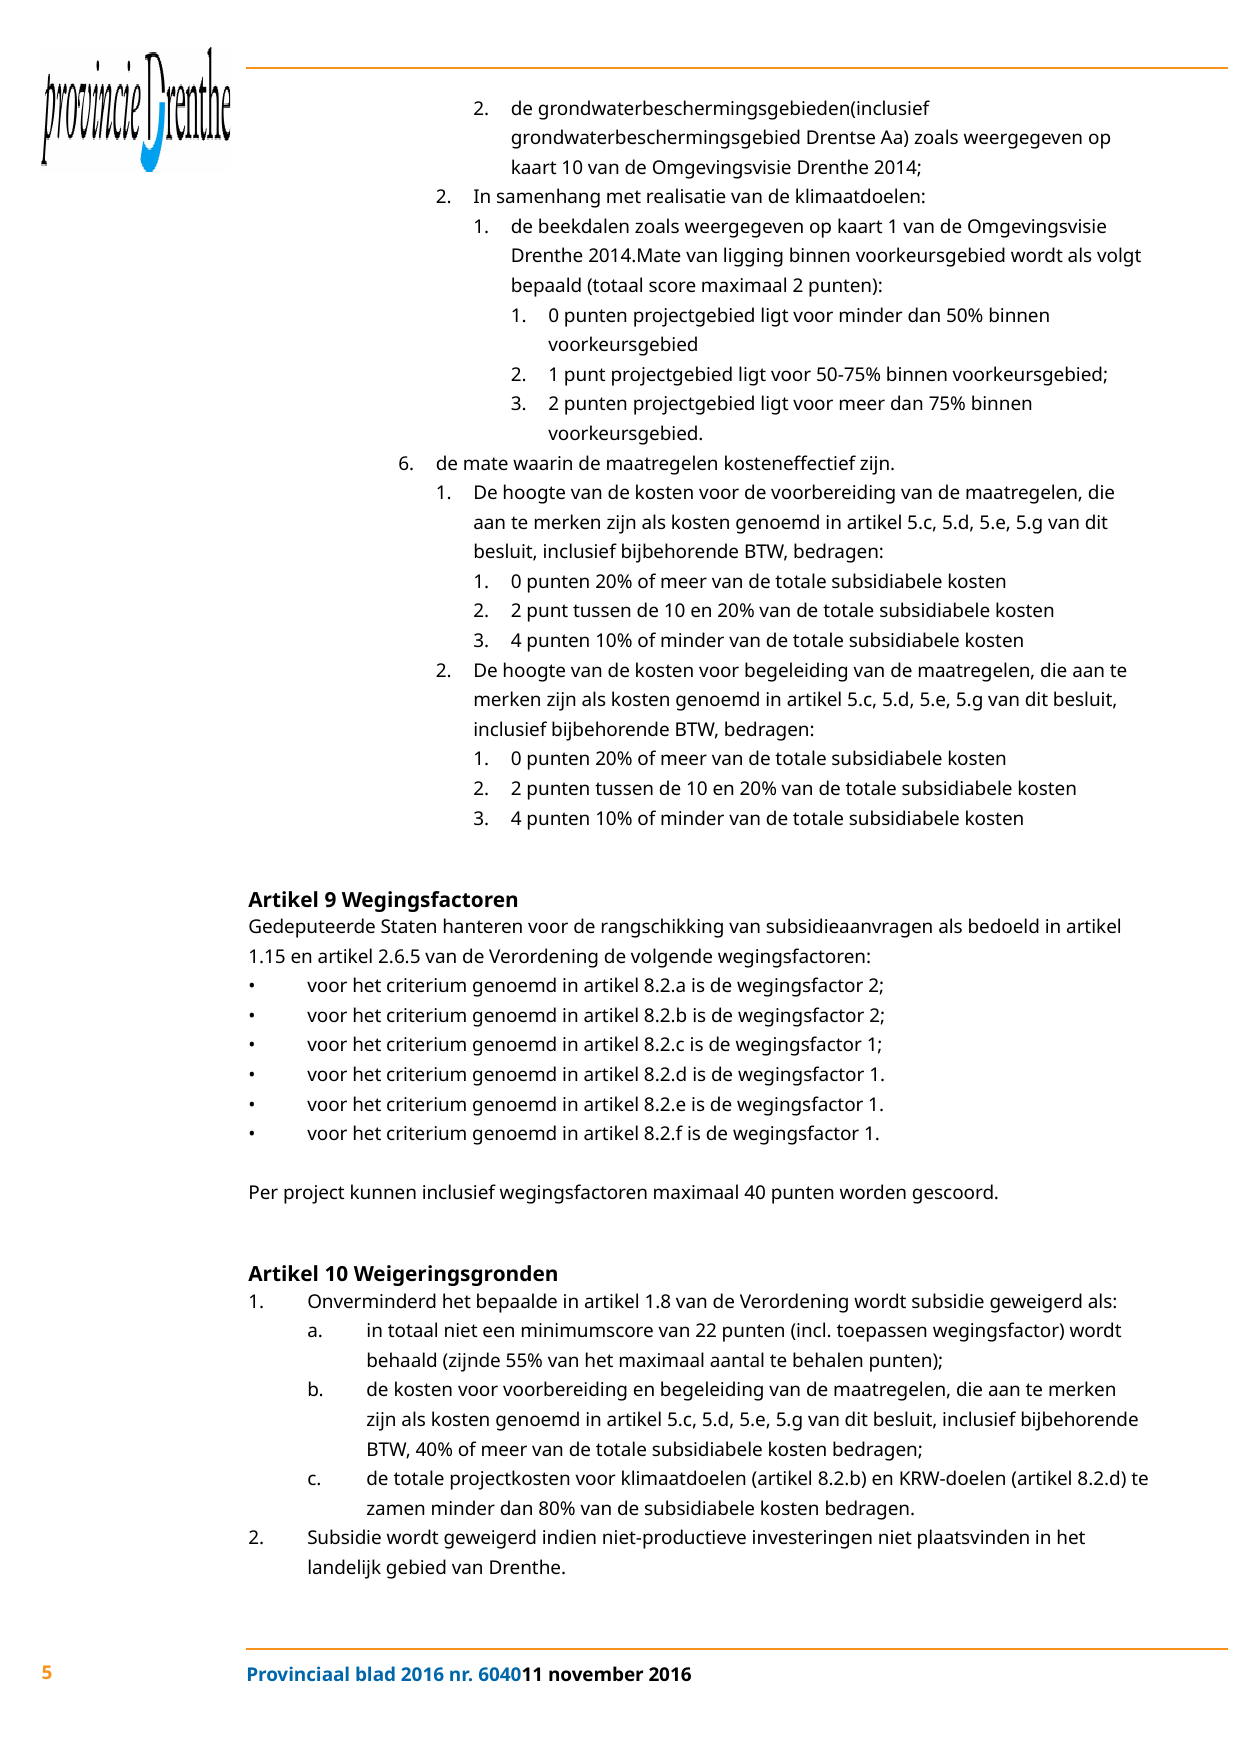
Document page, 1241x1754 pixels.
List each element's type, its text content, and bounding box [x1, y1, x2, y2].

list in totaal niet een minimumscore van 22 punten (incl. toepassen wegingsfactor) wordt behaald (zijnde 55% van het maximaal aantal te behalen punten); [307, 1317, 1152, 1373]
list In samenhang met realisatie van de klimaatdoelen: [436, 183, 1152, 209]
list 0 punten projectgebied ligt voor minder dan 50% binnen voorkeursgebied [511, 302, 1152, 357]
list voor het criterium genoemd in artikel 8.2.c is de wegingsfactor 1; [248, 1032, 1152, 1057]
list voor het criterium genoemd in artikel 8.2.b is de wegingsfactor 2; [248, 1002, 1152, 1028]
list de beekdalen zoals weergegeven op kaart 1 van de Omgevingsvisie Drenthe 2014.Mate van ligging binnen voorkeursgebied wordt als volgt bepaald (totaal score maximaal 2 punten): [473, 213, 1152, 298]
list de kosten voor voorbereiding en begeleiding van de maatregelen, die aan te merken zijn als kosten genoemd in artikel 5.c, 5.d, 5.e, 5.g van dit besluit, inclusief bijbehorende BTW, 40% of meer van de totale subsidiabele kosten bedragen; [307, 1377, 1152, 1462]
list voor het criterium genoemd in artikel 8.2.f is de wegingsfactor 1. [248, 1120, 1152, 1146]
list 1 punt projectgebied ligt voor 50-75% binnen voorkeursgebied; [511, 361, 1152, 387]
list Subsidie wordt geweigerd indien niet-productieve investeringen niet plaatsvinden in het landelijk gebied van Drenthe. [248, 1524, 1152, 1580]
list De hoogte van de kosten voor begeleiding van de maatregelen, die aan te merken zijn als kosten genoemd in artikel 5.c, 5.d, 5.e, 5.g van dit besluit, inclusief bijbehorende BTW, bedragen: [436, 657, 1152, 742]
list Onverminderd het bepaalde in artikel 1.8 van de Verordening wordt subsidie geweigerd als: [248, 1288, 1152, 1314]
text Per project kunnen inclusief wegingsfactoren maximaal 40 punten worden gescoord. [248, 1179, 1152, 1205]
list 4 punten 10% of minder van de totale subsidiabele kosten [473, 805, 1152, 831]
list de totale projectkosten voor klimaatdoelen (artikel 8.2.b) en KRW-doelen (artikel 8.2.d) te zamen minder dan 80% van de subsidiabele kosten bedragen. [307, 1465, 1152, 1521]
list 2 punten tussen de 10 en 20% van de totale subsidiabele kosten [473, 775, 1152, 801]
list de grondwaterbeschermingsgebieden(inclusief grondwaterbeschermingsgebied Drentse Aa) zoals weergegeven op kaart 10 van de Omgevingsvisie Drenthe 2014; [473, 95, 1152, 180]
list 2 punten projectgebied ligt voor meer dan 75% binnen voorkeursgebied. [511, 391, 1152, 446]
text Artikel 10 Weigeringsgronden [248, 1259, 1152, 1288]
list 4 punten 10% of minder van de totale subsidiabele kosten [473, 627, 1152, 653]
list 0 punten 20% of meer van de totale subsidiabele kosten [473, 746, 1152, 771]
list 0 punten 20% of meer van de totale subsidiabele kosten [473, 568, 1152, 594]
text Artikel 9 Wegingsfactoren [248, 885, 1152, 913]
list voor het criterium genoemd in artikel 8.2.a is de wegingsfactor 2; [248, 972, 1152, 998]
text Gedeputeerde Staten hanteren voor de rangschikking van subsidieaanvragen als bedoeld in artikel 1.15 en artikel 2.6.5 van de Verordening de volgende wegingsfactoren: [248, 913, 1152, 968]
picture [41, 47, 231, 172]
list de mate waarin de maatregelen kosteneffectief zijn. [398, 450, 1152, 476]
list voor het criterium genoemd in artikel 8.2.e is de wegingsfactor 1. [248, 1091, 1152, 1116]
list voor het criterium genoemd in artikel 8.2.d is de wegingsfactor 1. [248, 1061, 1152, 1087]
list De hoogte van de kosten voor de voorbereiding van de maatregelen, die aan te merken zijn als kosten genoemd in artikel 5.c, 5.d, 5.e, 5.g van dit besluit, inclusief bijbehorende BTW, bedragen: [436, 479, 1152, 564]
list 2 punt tussen de 10 en 20% van de totale subsidiabele kosten [473, 598, 1152, 623]
